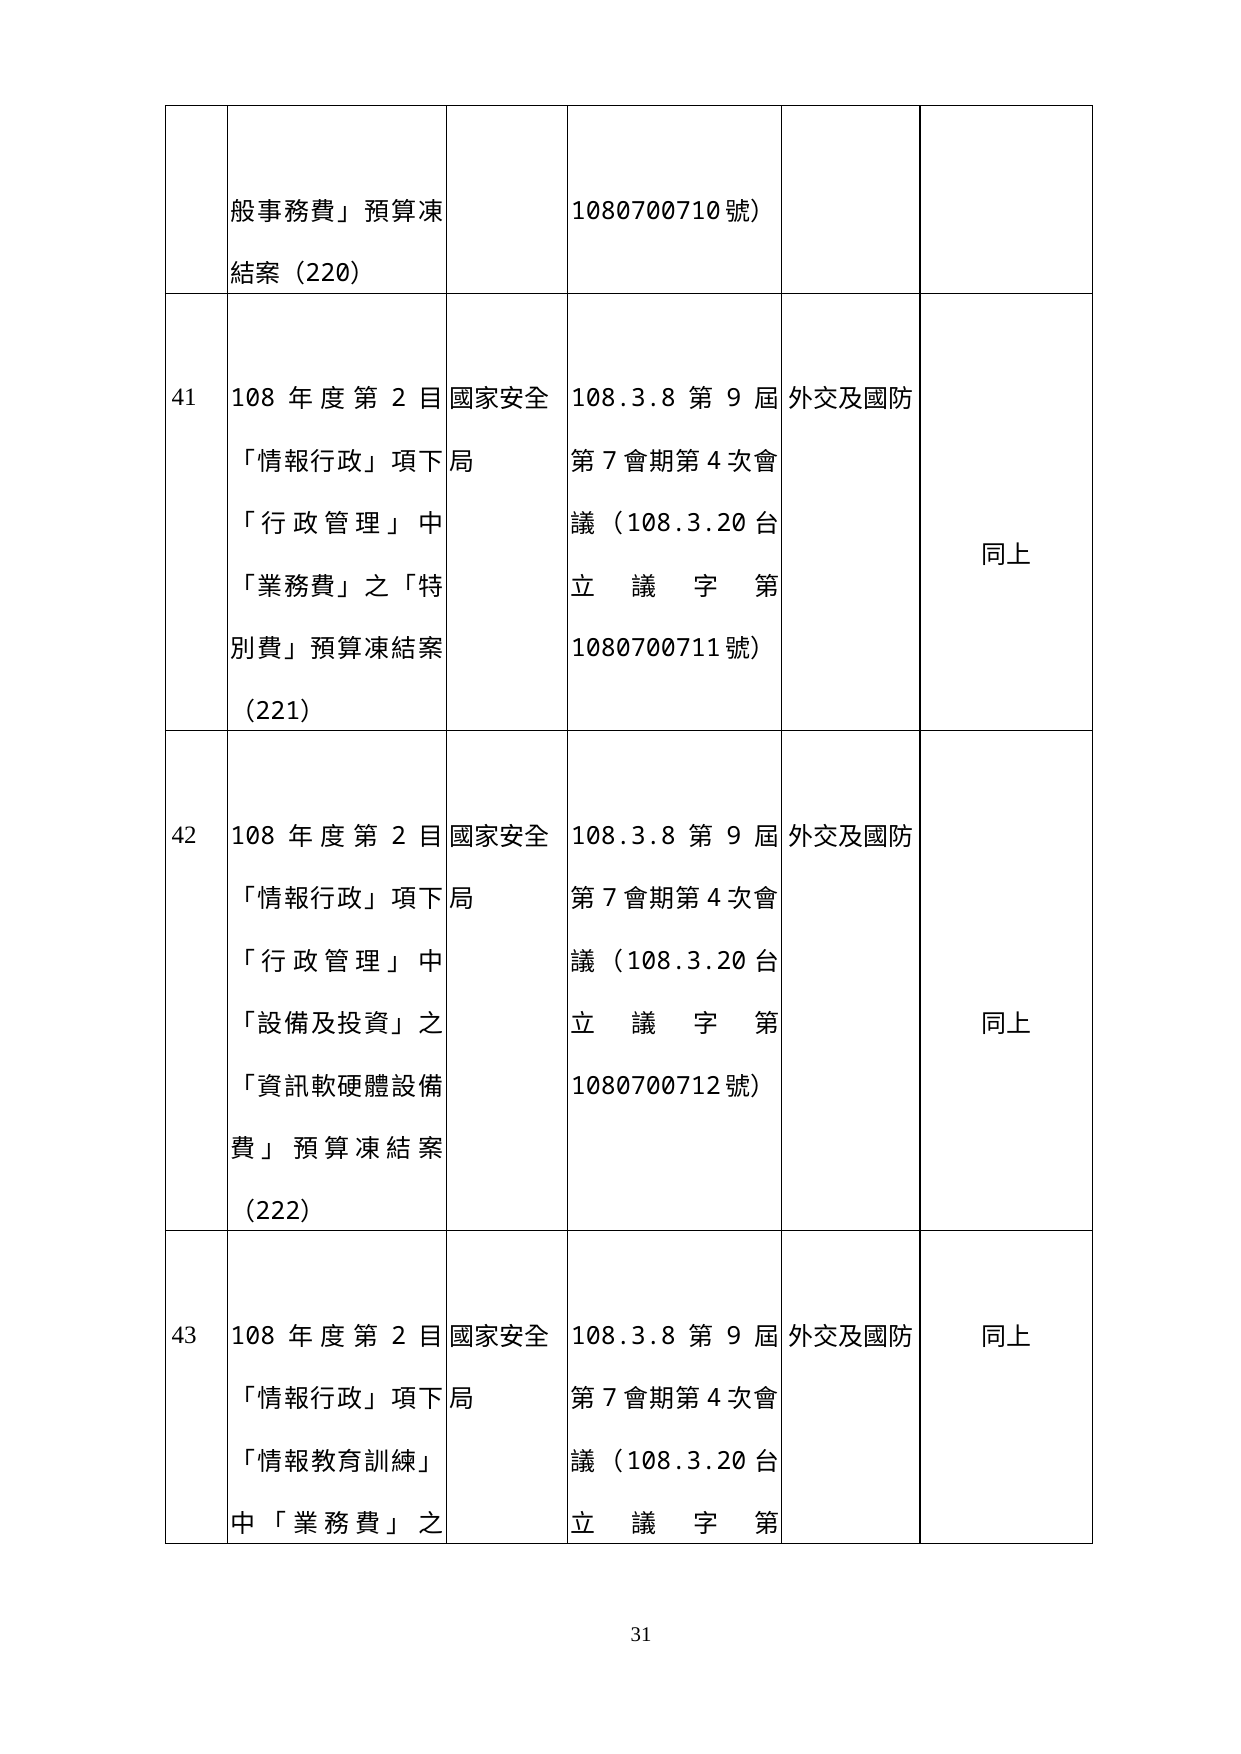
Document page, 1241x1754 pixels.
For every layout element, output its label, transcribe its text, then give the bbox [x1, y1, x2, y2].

table_cell 108.3.8第9屆第7會期第4次會議（108.3.20台立議字第1080700711號） [568, 294, 781, 730]
table_cell 外交及國防 [782, 1231, 919, 1543]
table_cell [166, 294, 227, 730]
table_cell 外交及國防 [782, 731, 919, 1230]
table_cell 同上 [921, 294, 1092, 730]
table_cell 國家安全局 [447, 294, 567, 730]
table_cell 108年度第2目「情報行政」項下「行政管理」中「業務費」之「特別費」預算凍結案（221） [228, 294, 446, 730]
table_cell [166, 106, 227, 293]
table_cell 同上 [921, 731, 1092, 1230]
table_cell [782, 106, 919, 293]
table_cell [447, 106, 567, 293]
table_cell 國家安全局 [447, 731, 567, 1230]
table_cell 同上 [921, 1231, 1092, 1543]
table_cell 國家安全局 [447, 1231, 567, 1543]
table_cell [166, 731, 227, 1230]
table_cell 108.3.8第9屆第7會期第4次會議（108.3.20台立議字第 [568, 1231, 781, 1543]
table_cell [166, 1231, 227, 1543]
table_cell 108年度第2目「情報行政」項下「行政管理」中「設備及投資」之「資訊軟硬體設備費」預算凍結案（222） [228, 731, 446, 1230]
table_cell 108年度第2目「情報行政」項下「情報教育訓練」中「業務費」之 [228, 1231, 446, 1543]
table_cell 般事務費」預算凍結案（220） [228, 106, 446, 293]
table_cell 外交及國防 [782, 294, 919, 730]
table_cell 1080700710號） [568, 106, 781, 293]
table_cell 108.3.8第9屆第7會期第4次會議（108.3.20台立議字第1080700712號） [568, 731, 781, 1230]
table_cell [921, 106, 1092, 293]
